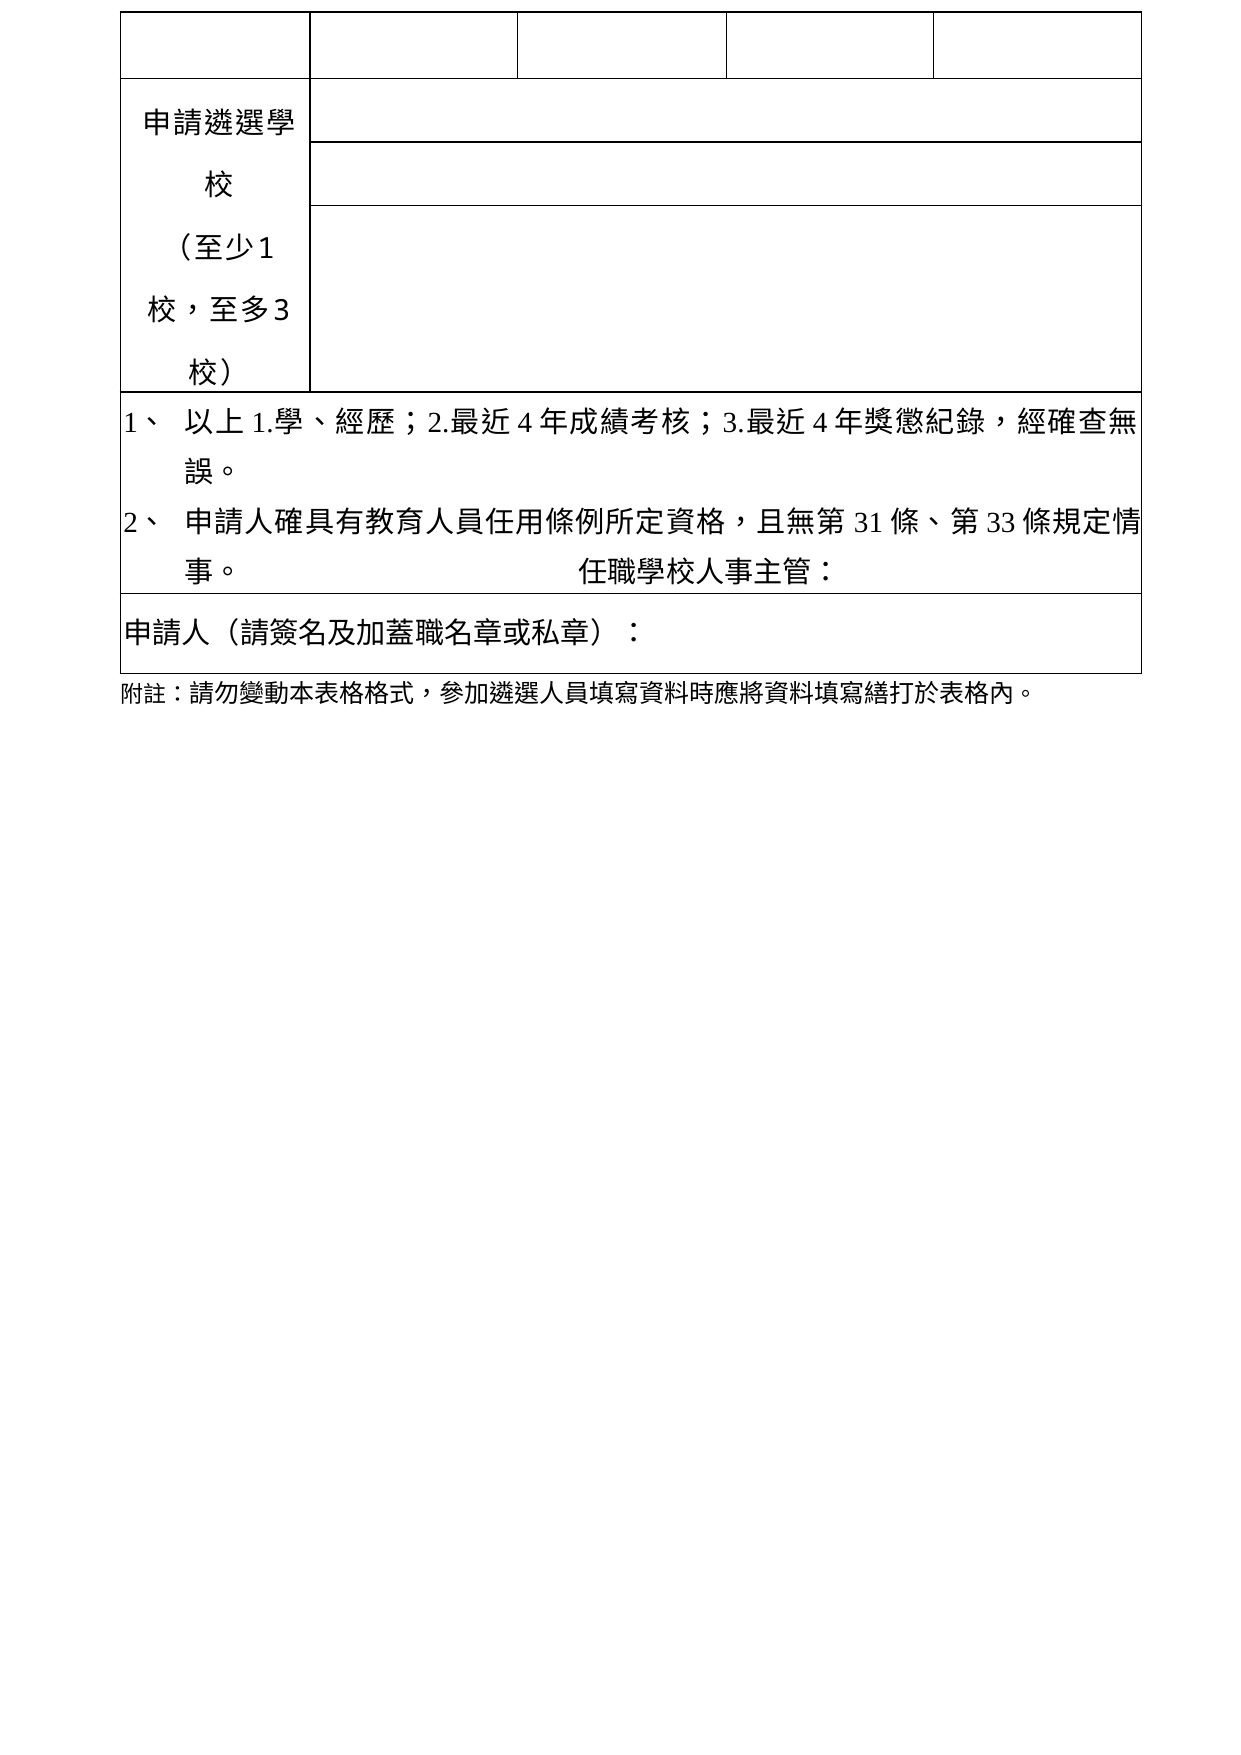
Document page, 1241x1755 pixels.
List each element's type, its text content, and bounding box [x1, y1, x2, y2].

table_cell [311, 79, 1141, 141]
table_cell [934, 13, 1141, 78]
table_cell [311, 143, 1141, 205]
table_cell 申請遴選學校 （至少1校，至多3校） [121, 79, 309, 391]
table_cell 以上1.學、經歷；2.最近4年成績考核；3.最近4年獎懲紀錄，經確查無誤。 申請人確具有教育人員任用條例所定資格，且無第31條、第33條規定情事。 任職學校人事主管： [121, 393, 1141, 592]
table_cell [727, 13, 933, 78]
table_cell [311, 206, 1141, 391]
table_cell [518, 13, 726, 78]
table_cell 申請人（請簽名及加蓋職名章或私章）： [121, 594, 1141, 673]
text 附註：請勿變動本表格格式，參加遴選人員填寫資料時應將資料填寫繕打於表格內。 [120, 674, 1120, 710]
table_cell [121, 13, 309, 78]
table_cell [311, 13, 517, 78]
